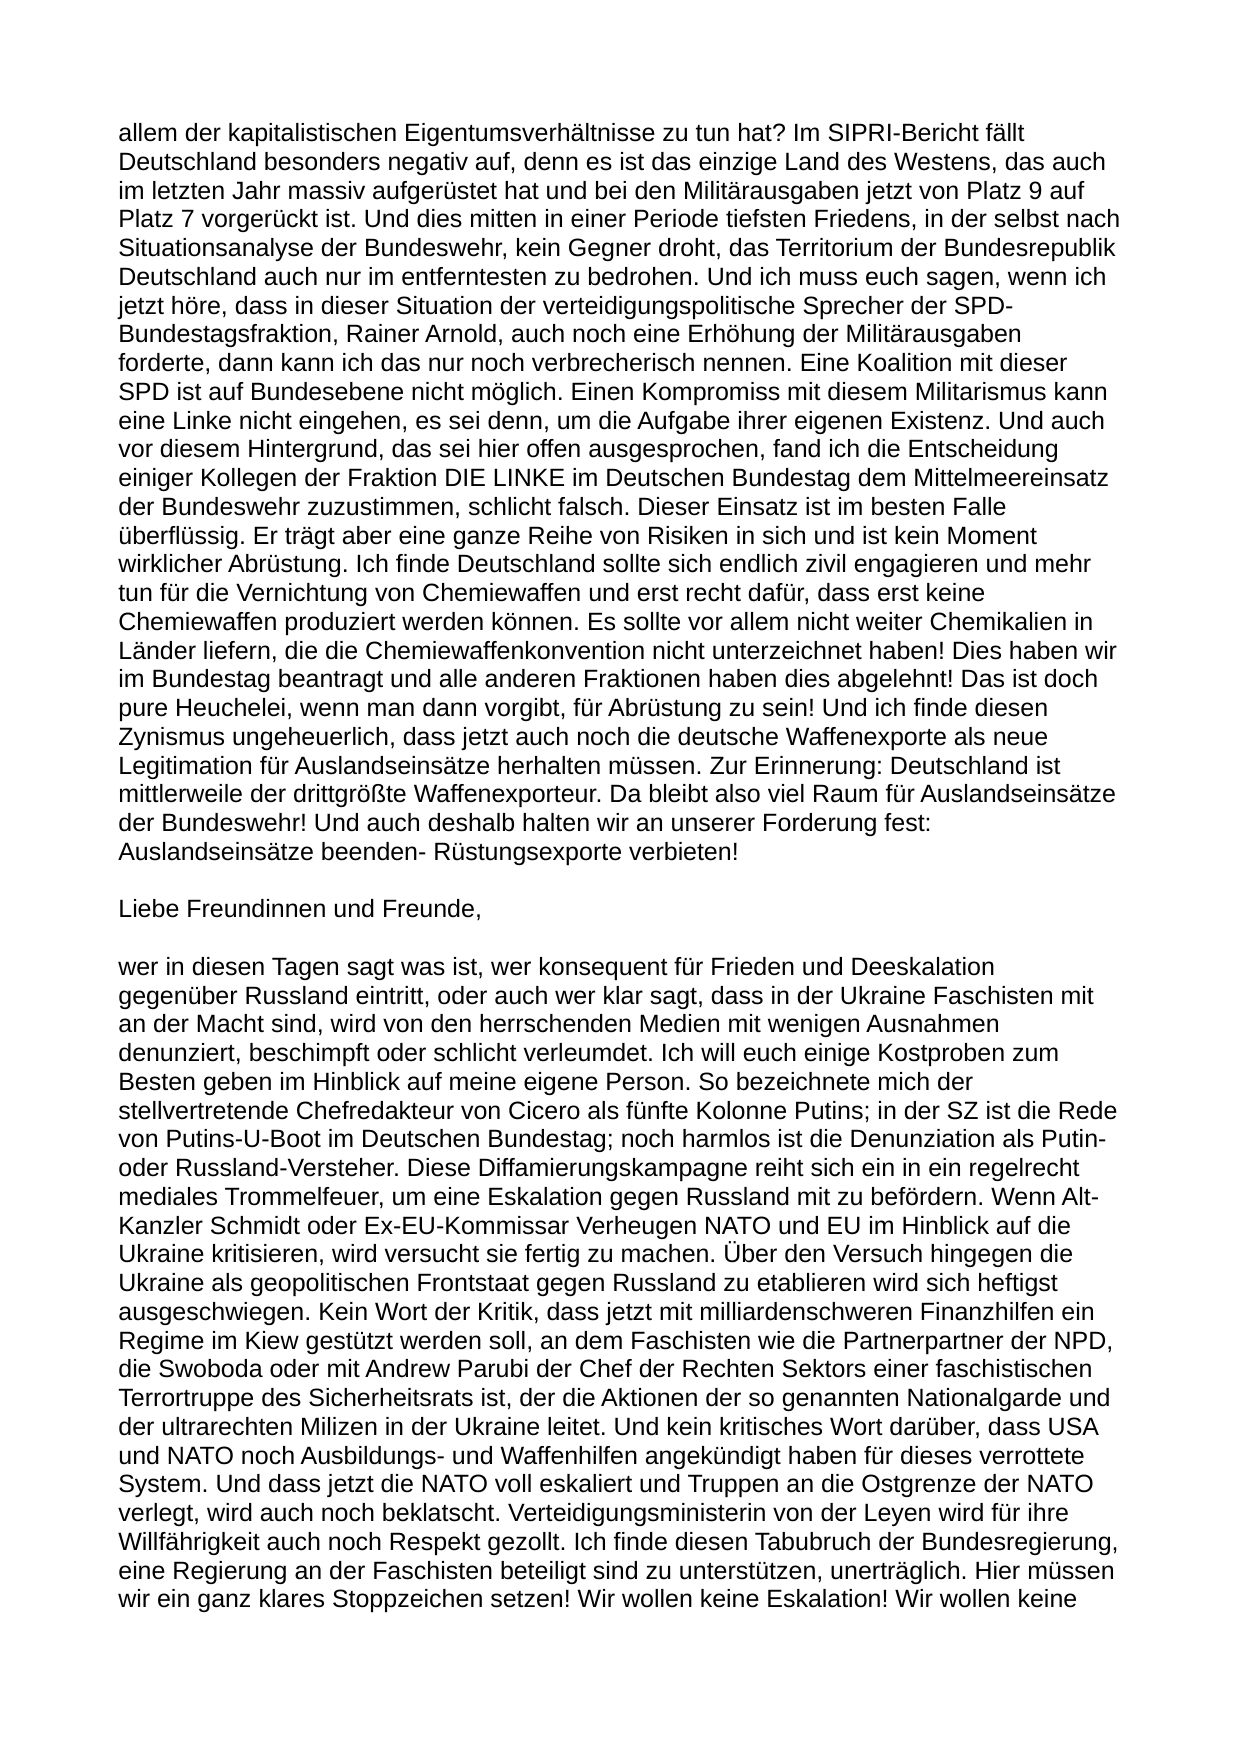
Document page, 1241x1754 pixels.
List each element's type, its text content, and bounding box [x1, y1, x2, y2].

text wer in diesen Tagen sagt was ist, wer konsequent für Frieden und Deeskalation gegenüber Russland eintritt, oder auch wer klar sagt, dass in der Ukraine Faschisten mit an der Macht sind, wird von den herrschenden Medien mit wenigen Ausnahmen denunziert, beschimpft oder schlicht verleumdet. Ich will euch einige Kostproben zum Besten geben im Hinblick auf meine eigene Person. So bezeichnete mich der stellvertretende Chefredakteur von Cicero als fünfte Kolonne Putins; in der SZ ist die Rede von Putins-U-Boot im Deutschen Bundestag; noch harmlos ist die Denunziation als Putin- oder Russland-Versteher. Diese Diffamierungskampagne reiht sich ein in ein regelrecht mediales Trommelfeuer, um eine Eskalation gegen Russland mit zu befördern. Wenn Alt-Kanzler Schmidt oder Ex-EU-Kommissar Verheugen NATO und EU im Hinblick auf die Ukraine kritisieren, wird versucht sie fertig zu machen. Über den Versuch hingegen die Ukraine als geopolitischen Frontstaat gegen Russland zu etablieren wird sich heftigst ausgeschwiegen. Kein Wort der Kritik, dass jetzt mit milliardenschweren Finanzhilfen ein Regime im Kiew gestützt werden soll, an dem Faschisten wie die Partnerpartner der NPD, die Swoboda oder mit Andrew Parubi der Chef der Rechten Sektors einer faschistischen Terrortruppe des Sicherheitsrats ist, der die Aktionen der so genannten Nationalgarde und der ultrarechten Milizen in der Ukraine leitet. Und kein kritisches Wort darüber, dass USA und NATO noch Ausbildungs- und Waffenhilfen angekündigt haben für dieses verrottete System. Und dass jetzt die NATO voll eskaliert und Truppen an die Ostgrenze der NATO verlegt, wird auch noch beklatscht. Verteidigungsministerin von der Leyen wird für ihre Willfährigkeit auch noch Respekt gezollt. Ich finde diesen Tabubruch der Bundesregierung, eine Regierung an der Faschisten beteiligt sind zu unterstützen, unerträglich. Hier müssen wir ein ganz klares Stoppzeichen setzen! Wir wollen keine Eskalation! Wir wollen keine [118, 952, 1122, 1613]
text allem der kapitalistischen Eigentumsverhältnisse zu tun hat? Im SIPRI-Bericht fällt Deutschland besonders negativ auf, denn es ist das einzige Land des Westens, das auch im letzten Jahr massiv aufgerüstet hat und bei den Militärausgaben jetzt von Platz 9 auf Platz 7 vorgerückt ist. Und dies mitten in einer Periode tiefsten Friedens, in der selbst nach Situationsanalyse der Bundeswehr, kein Gegner droht, das Territorium der Bundesrepublik Deutschland auch nur im entferntesten zu bedrohen. Und ich muss euch sagen, wenn ich jetzt höre, dass in dieser Situation der verteidigungspolitische Sprecher der SPD-Bundestagsfraktion, Rainer Arnold, auch noch eine Erhöhung der Militärausgaben forderte, dann kann ich das nur noch verbrecherisch nennen. Eine Koalition mit dieser SPD ist auf Bundesebene nicht möglich. Einen Kompromiss mit diesem Militarismus kann eine Linke nicht eingehen, es sei denn, um die Aufgabe ihrer eigenen Existenz. Und auch vor diesem Hintergrund, das sei hier offen ausgesprochen, fand ich die Entscheidung einiger Kollegen der Fraktion DIE LINKE im Deutschen Bundestag dem Mittelmeereinsatz der Bundeswehr zuzustimmen, schlicht falsch. Dieser Einsatz ist im besten Falle überflüssig. Er trägt aber eine ganze Reihe von Risiken in sich und ist kein Moment wirklicher Abrüstung. Ich finde Deutschland sollte sich endlich zivil engagieren und mehr tun für die Vernichtung von Chemiewaffen und erst recht dafür, dass erst keine Chemiewaffen produziert werden können. Es sollte vor allem nicht weiter Chemikalien in Länder liefern, die die Chemiewaffenkonvention nicht unterzeichnet haben! Dies haben wir im Bundestag beantragt und alle anderen Fraktionen haben dies abgelehnt! Das ist doch pure Heuchelei, wenn man dann vorgibt, für Abrüstung zu sein! Und ich finde diesen Zynismus ungeheuerlich, dass jetzt auch noch die deutsche Waffenexporte als neue Legitimation für Auslandseinsätze herhalten müssen. Zur Erinnerung: Deutschland ist mittlerweile der drittgrößte Waffenexporteur. Da bleibt also viel Raum für Auslandseinsätze der Bundeswehr! Und auch deshalb halten wir an unserer Forderung fest: Auslandseinsätze beenden- Rüstungsexporte verbieten! [118, 118, 1122, 866]
text Liebe Freundinnen und Freunde, [118, 894, 1122, 923]
